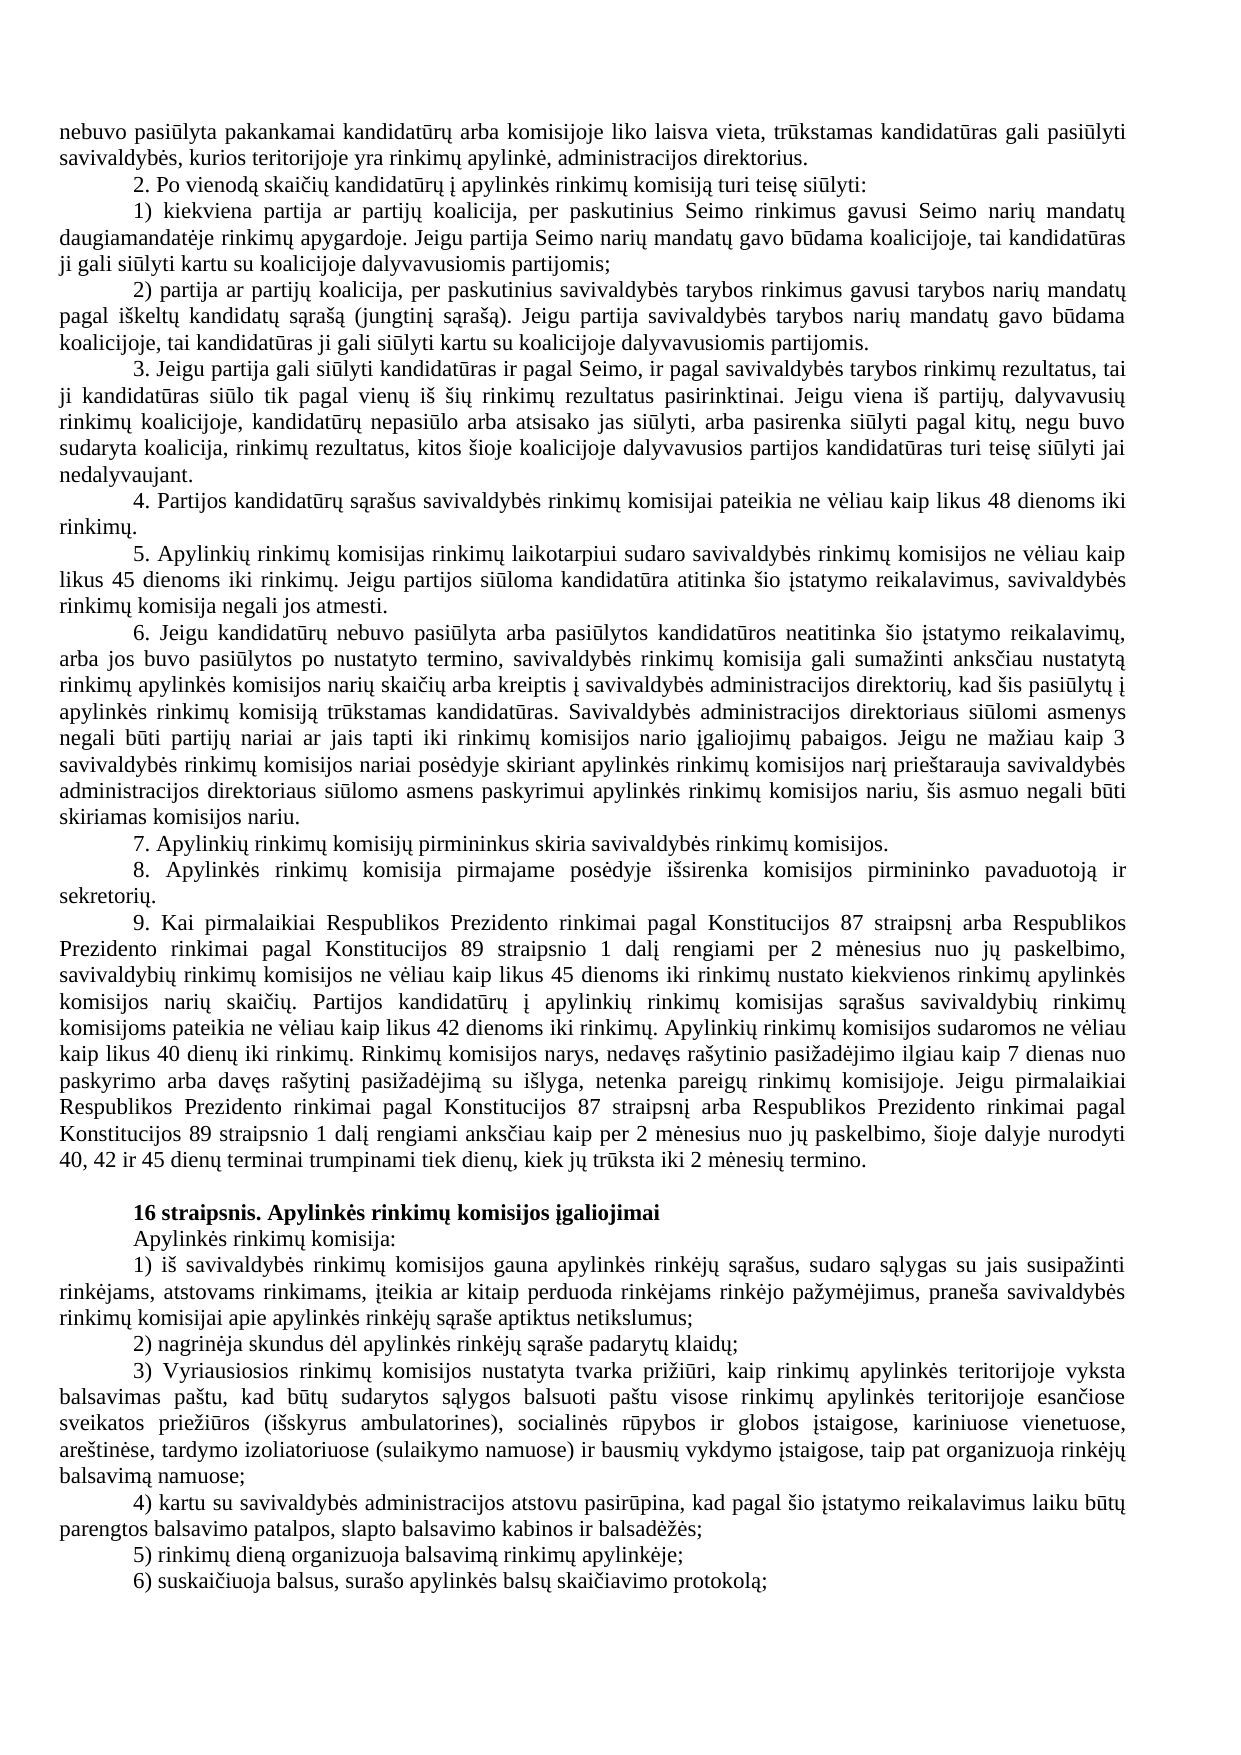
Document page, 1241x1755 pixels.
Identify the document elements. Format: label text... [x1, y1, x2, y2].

text 9. Kai pirmalaikiai Respublikos Prezidento rinkimai pagal Konstitucijos 87 straipsnį arba Respublikos Prezidento rinkimai pagal Konstitucijos 89 straipsnio 1 dalį rengiami per 2 mėnesius nuo jų paskelbimo, savivaldybių rinkimų komisijos ne vėliau kaip likus 45 dienoms iki rinkimų nustato kiekvienos rinkimų apylinkės komisijos narių skaičių. Partijos kandidatūrų į apylinkių rinkimų komisijas sąrašus savivaldybių rinkimų komisijoms pateikia ne vėliau kaip likus 42 dienoms iki rinkimų. Apylinkių rinkimų komisijos sudaromos ne vėliau kaip likus 40 dienų iki rinkimų. Rinkimų komisijos narys, nedavęs rašytinio pasižadėjimo ilgiau kaip 7 dienas nuo paskyrimo arba davęs rašytinį pasižadėjimą su išlyga, netenka pareigų rinkimų komisijoje. Jeigu pirmalaikiai Respublikos Prezidento rinkimai pagal Konstitucijos 87 straipsnį arba Respublikos Prezidento rinkimai pagal Konstitucijos 89 straipsnio 1 dalį rengiami anksčiau kaip per 2 mėnesius nuo jų paskelbimo, šioje dalyje nurodyti 40, 42 ir 45 dienų terminai trumpinami tiek dienų, kiek jų trūksta iki 2 mėnesių termino. [59, 909, 1127, 1172]
text 7. Apylinkių rinkimų komisijų pirmininkus skiria savivaldybės rinkimų komisijos. [59, 830, 1127, 856]
text 4) kartu su savivaldybės administracijos atstovu pasirūpina, kad pagal šio įstatymo reikalavimus laiku būtų parengtos balsavimo patalpos, slapto balsavimo kabinos ir balsadėžės; [59, 1488, 1127, 1541]
text 1) iš savivaldybės rinkimų komisijos gauna apylinkės rinkėjų sąrašus, sudaro sąlygas su jais susipažinti rinkėjams, atstovams rinkimams, įteikia ar kitaip perduoda rinkėjams rinkėjo pažymėjimus, praneša savivaldybės rinkimų komisijai apie apylinkės rinkėjų sąraše aptiktus netikslumus; [59, 1251, 1127, 1330]
text 1) kiekviena partija ar partijų koalicija, per paskutinius Seimo rinkimus gavusi Seimo narių mandatų daugiamandatėje rinkimų apygardoje. Jeigu partija Seimo narių mandatų gavo būdama koalicijoje, tai kandidatūras ji gali siūlyti kartu su koalicijoje dalyvavusiomis partijomis; [59, 197, 1127, 276]
text 16 straipsnis. Apylinkės rinkimų komisijos įgaliojimai [59, 1199, 1127, 1225]
text 3. Jeigu partija gali siūlyti kandidatūras ir pagal Seimo, ir pagal savivaldybės tarybos rinkimų rezultatus, tai ji kandidatūras siūlo tik pagal vienų iš šių rinkimų rezultatus pasirinktinai. Jeigu viena iš partijų, dalyvavusių rinkimų koalicijoje, kandidatūrų nepasiūlo arba atsisako jas siūlyti, arba pasirenka siūlyti pagal kitų, negu buvo sudaryta koalicija, rinkimų rezultatus, kitos šioje koalicijoje dalyvavusios partijos kandidatūras turi teisę siūlyti jai nedalyvaujant. [59, 355, 1127, 487]
text 3) Vyriausiosios rinkimų komisijos nustatyta tvarka prižiūri, kaip rinkimų apylinkės teritorijoje vyksta balsavimas paštu, kad būtų sudarytos sąlygos balsuoti paštu visose rinkimų apylinkės teritorijoje esančiose sveikatos priežiūros (išskyrus ambulatorines), socialinės rūpybos ir globos įstaigose, kariniuose vienetuose, areštinėse, tardymo izoliatoriuose (sulaikymo namuose) ir bausmių vykdymo įstaigose, taip pat organizuoja rinkėjų balsavimą namuose; [59, 1357, 1127, 1488]
text 4. Partijos kandidatūrų sąrašus savivaldybės rinkimų komisijai pateikia ne vėliau kaip likus 48 dienoms iki rinkimų. [59, 487, 1127, 540]
text 2) partija ar partijų koalicija, per paskutinius savivaldybės tarybos rinkimus gavusi tarybos narių mandatų pagal iškeltų kandidatų sąrašą (jungtinį sąrašą). Jeigu partija savivaldybės tarybos narių mandatų gavo būdama koalicijoje, tai kandidatūras ji gali siūlyti kartu su koalicijoje dalyvavusiomis partijomis. [59, 276, 1127, 355]
text 8. Apylinkės rinkimų komisija pirmajame posėdyje išsirenka komisijos pirmininko pavaduotoją ir sekretorių. [59, 856, 1127, 909]
text 5. Apylinkių rinkimų komisijas rinkimų laikotarpiui sudaro savivaldybės rinkimų komisijos ne vėliau kaip likus 45 dienoms iki rinkimų. Jeigu partijos siūloma kandidatūra atitinka šio įstatymo reikalavimus, savivaldybės rinkimų komisija negali jos atmesti. [59, 540, 1127, 619]
text Apylinkės rinkimų komisija: [59, 1225, 1127, 1251]
text nebuvo pasiūlyta pakankamai kandidatūrų arba komisijoje liko laisva vieta, trūkstamas kandidatūras gali pasiūlyti savivaldybės, kurios teritorijoje yra rinkimų apylinkė, administracijos direktorius. [59, 118, 1127, 171]
text 6) suskaičiuoja balsus, surašo apylinkės balsų skaičiavimo protokolą; [59, 1568, 1127, 1594]
text 2) nagrinėja skundus dėl apylinkės rinkėjų sąraše padarytų klaidų; [59, 1330, 1127, 1357]
text 2. Po vienodą skaičių kandidatūrų į apylinkės rinkimų komisiją turi teisę siūlyti: [59, 171, 1127, 197]
text 6. Jeigu kandidatūrų nebuvo pasiūlyta arba pasiūlytos kandidatūros neatitinka šio įstatymo reikalavimų, arba jos buvo pasiūlytos po nustatyto termino, savivaldybės rinkimų komisija gali sumažinti anksčiau nustatytą rinkimų apylinkės komisijos narių skaičių arba kreiptis į savivaldybės administracijos direktorių, kad šis pasiūlytų į apylinkės rinkimų komisiją trūkstamas kandidatūras. Savivaldybės administracijos direktoriaus siūlomi asmenys negali būti partijų nariai ar jais tapti iki rinkimų komisijos nario įgaliojimų pabaigos. Jeigu ne mažiau kaip 3 savivaldybės rinkimų komisijos nariai posėdyje skiriant apylinkės rinkimų komisijos narį prieštarauja savivaldybės administracijos direktoriaus siūlomo asmens paskyrimui apylinkės rinkimų komisijos nariu, šis asmuo negali būti skiriamas komisijos nariu. [59, 619, 1127, 830]
text 5) rinkimų dieną organizuoja balsavimą rinkimų apylinkėje; [59, 1541, 1127, 1568]
